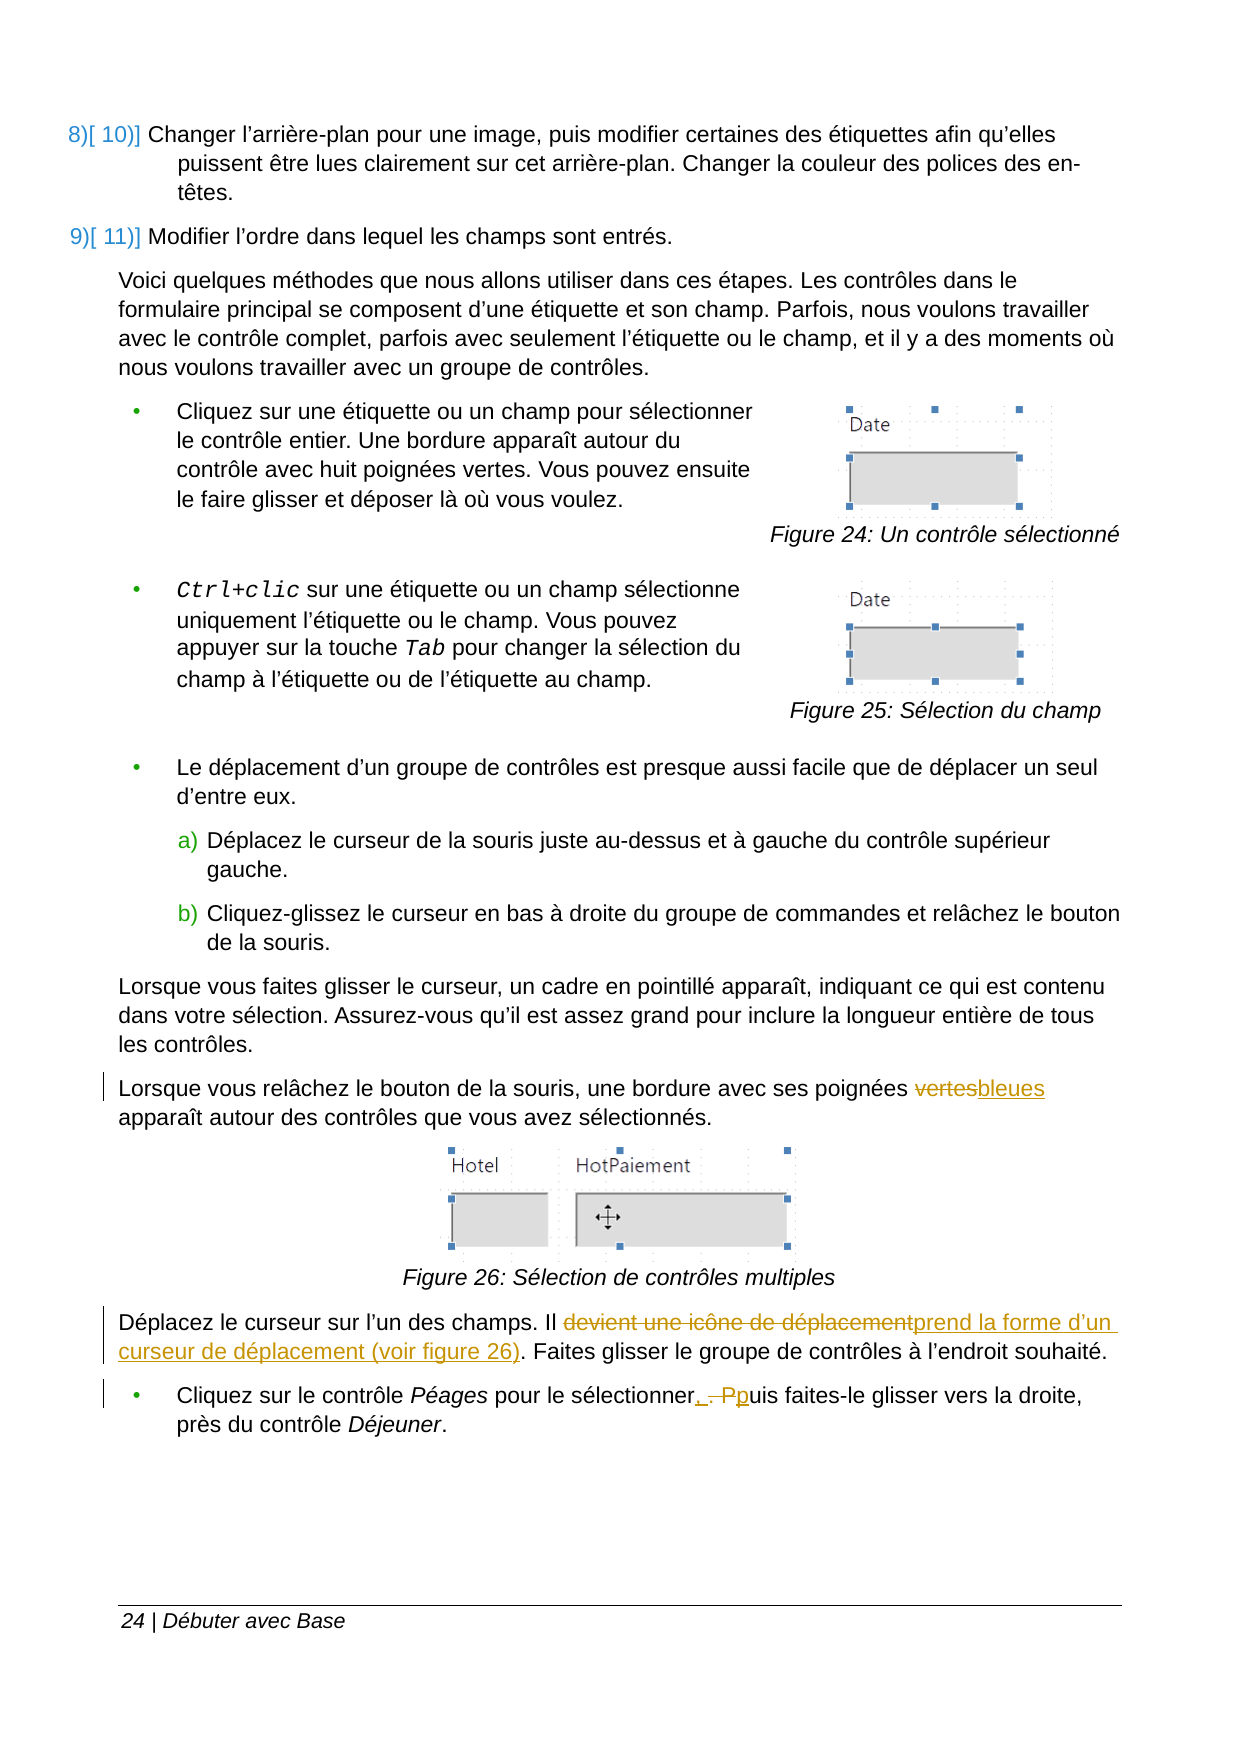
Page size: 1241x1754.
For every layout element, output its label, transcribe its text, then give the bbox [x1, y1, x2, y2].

text Figure 26: Sélection de contrôles multiples [118, 1262, 1122, 1291]
list Changer l’arrière-plan pour une image, puis modifier certaines des étiquettes afin qu’elles puissent être lues clairement sur cet arrière-plan. Changer la couleur des polices des en-têtes. [148, 118, 1122, 206]
text Lorsque vous relâchez le bouton de la souris, une bordure avec ses poignées bleues apparaît autour des contrôles que vous avez sélectionnés. [118, 1072, 1122, 1130]
picture [837, 401, 1055, 520]
list Le déplacement d’un groupe de contrôles est presque aussi facile que de déplacer un seul d’entre eux. [133, 751, 1122, 809]
text Déplacez le curseur sur l’un des champs. Il prend la forme d’un curseur de déplacement (voir figure 26). Faites glisser le groupe de contrôles à l’endroit souhaité. [118, 1306, 1122, 1364]
list Figure 24: Un contrôle sélectionné [770, 519, 1122, 549]
list Figure 25: Sélection du champ [771, 695, 1122, 724]
picture [438, 1144, 802, 1262]
list Cliquez sur une étiquette ou un champ pour sélectionner le contrôle entier. Une bordure apparaît autour du contrôle avec huit poignées vertes. Vous pouvez ensuite le faire glisser et déposer là où vous voulez. [133, 395, 1122, 561]
picture [837, 581, 1057, 696]
list Déplacez le curseur de la souris juste au-dessus et à gauche du contrôle supérieur gauche. [171, 824, 1122, 882]
text Lorsque vous faites glisser le curseur, un cadre en pointillé apparaît, indiquant ce qui est contenu dans votre sélection. Assurez-vous qu’il est assez grand pour inclure la longueur entière de tous les contrôles. [118, 970, 1122, 1057]
list Ctrl+clic sur une étiquette ou un champ sélectionne uniquement l’étiquette ou le champ. Vous pouvez appuyer sur la touche Tab pour changer la sélection du champ à l’étiquette ou de l’étiquette au champ. [133, 575, 1122, 736]
text Voici quelques méthodes que nous allons utiliser dans ces étapes. Les contrôles dans le formulaire principal se composent d’une étiquette et son champ. Parfois, nous voulons travailler avec le contrôle complet, parfois avec seulement l’étiquette ou le champ, et il y a des moments où nous voulons travailler avec un groupe de contrôles. [118, 264, 1122, 381]
list Cliquez sur le contrôle Péages pour le sélectionner, puis faites-le glisser vers la droite, près du contrôle Déjeuner. [133, 1379, 1122, 1437]
list Modifier l’ordre dans lequel les champs sont entrés. [148, 220, 1122, 249]
list Cliquez-glissez le curseur en bas à droite du groupe de commandes et relâchez le bouton de la souris. [171, 897, 1122, 955]
